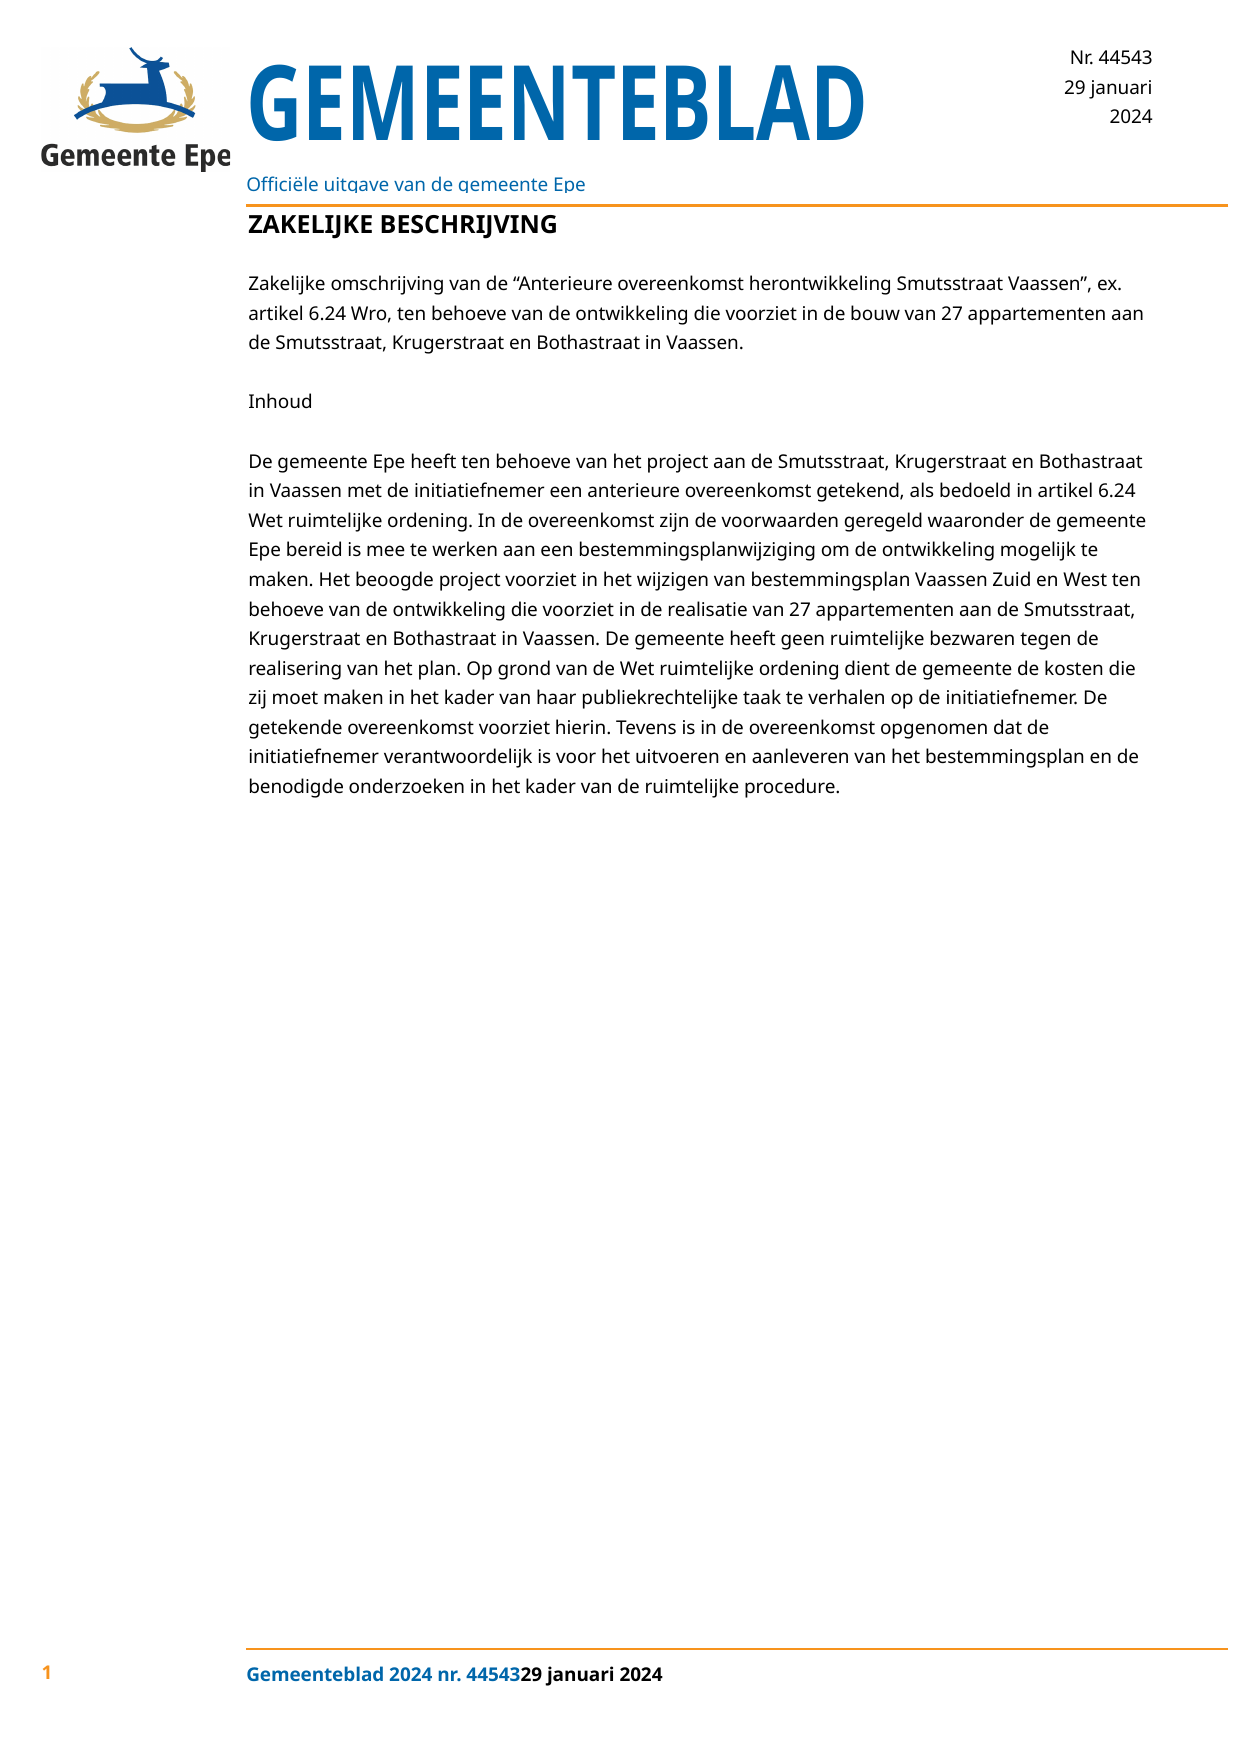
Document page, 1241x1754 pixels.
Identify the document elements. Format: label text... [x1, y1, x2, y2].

text De gemeente Epe heeft ten behoeve van het project aan de Smutsstraat, Krugerstraat en Bothastraat in Vaassen met de initiatiefnemer een anterieure overeenkomst getekend, als bedoeld in artikel 6.24 Wet ruimtelijke ordening. In de overeenkomst zijn de voorwaarden geregeld waaronder de gemeente Epe bereid is mee te werken aan een bestemmingsplanwijziging om de ontwikkeling mogelijk te maken. Het beoogde project voorziet in het wijzigen van bestemmingsplan Vaassen Zuid en West ten behoeve van de ontwikkeling die voorziet in de realisatie van 27 appartementen aan de Smutsstraat, Krugerstraat en Bothastraat in Vaassen. De gemeente heeft geen ruimtelijke bezwaren tegen de realisering van het plan. Op grond van de Wet ruimtelijke ordening dient de gemeente de kosten die zij moet maken in het kader van haar publiekrechtelijke taak te verhalen op de initiatiefnemer. De getekende overeenkomst voorziet hierin. Tevens is in de overeenkomst opgenomen dat de initiatiefnemer verantwoordelijk is voor het uitvoeren en aanleveren van het bestemmingsplan en de benodigde onderzoeken in het kader van de ruimtelijke procedure. [248, 448, 1152, 799]
text Inhoud [248, 389, 1152, 414]
text ZAKELIJKE BESCHRIJVING [248, 207, 1152, 241]
text Zakelijke omschrijving van de “Anterieure overeenkomst herontwikkeling Smutsstraat Vaassen”, ex. artikel 6.24 Wro, ten behoeve van de ontwikkeling die voorziet in de bouw van 27 appartementen aan de Smutsstraat, Krugerstraat en Bothastraat in Vaassen. [248, 270, 1152, 355]
picture [41, 47, 231, 172]
